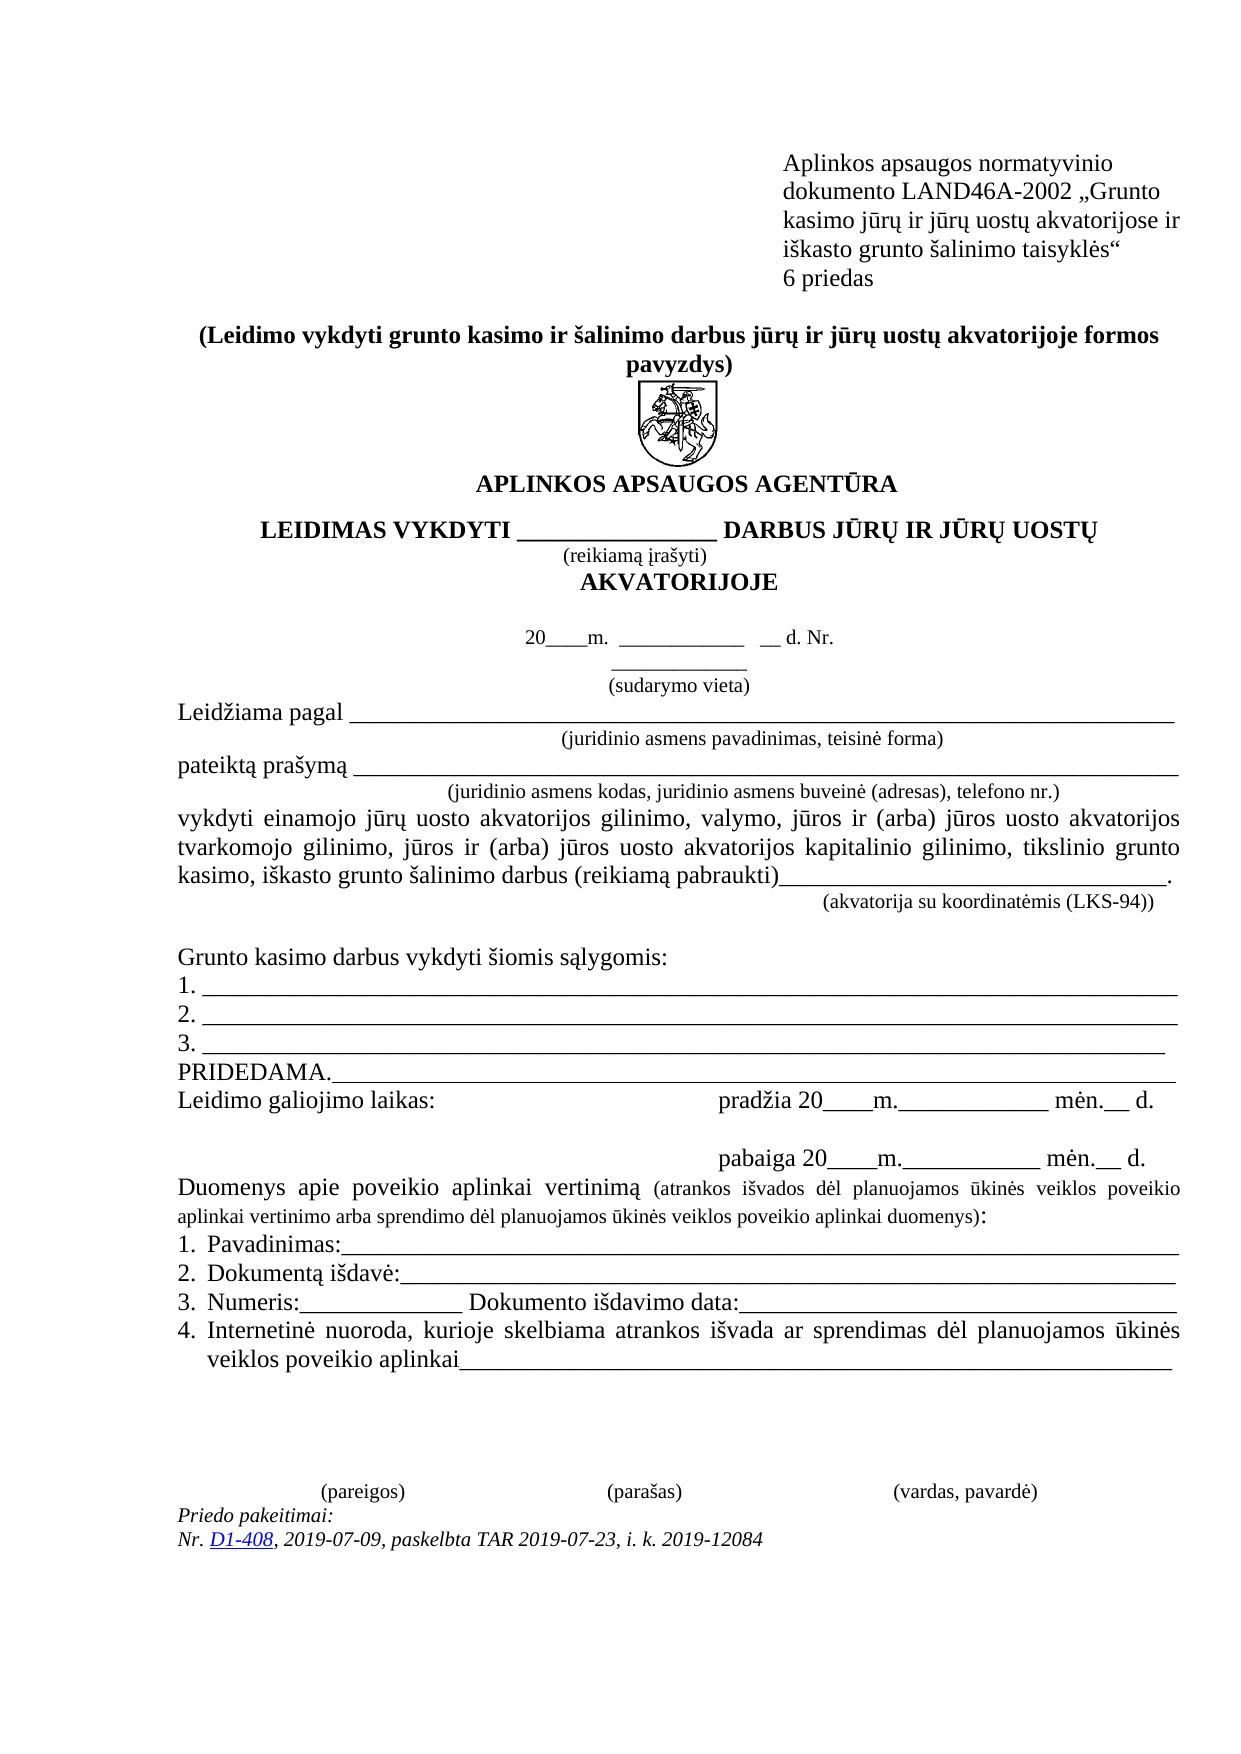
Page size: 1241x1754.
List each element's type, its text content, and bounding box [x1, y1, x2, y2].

text APLINKOS APSAUGOS AGENTŪRA [177, 469, 1196, 498]
text 2. Dokumentą išdavė:______________________________________________________________ [177, 1258, 1181, 1287]
text (pareigos) (parašas) (vardas, pavardė) [177, 1478, 1181, 1503]
text Leidimo galiojimo laikas: pradžia 20____m.____________ mėn.__ d. [177, 1086, 1181, 1114]
text vykdyti einamojo jūrų uosto akvatorijos gilinimo, valymo, jūros ir (arba) jūros uosto akvatorijos tvarkomojo gilinimo, jūros ir (arba) jūros uosto akvatorijos kapitalinio gilinimo, tikslinio grunto kasimo, iškasto grunto šalinimo darbus (reikiamą pabraukti)_______________________________. [177, 803, 1181, 889]
text (reikiamą įrašyti) [177, 543, 1181, 567]
text 4. Internetinė nuoroda, kurioje skelbiama atrankos išvada ar sprendimas dėl planuojamos ūkinės veiklos poveikio aplinkai_________________________________________________________ [177, 1316, 1181, 1373]
text (juridinio asmens pavadinimas, teisinė forma) [277, 726, 1181, 750]
text AKVATORIJOJE [177, 567, 1181, 596]
text pabaiga 20____m.___________ mėn.__ d. [583, 1143, 1181, 1172]
text 1. ______________________________________________________________________________ [177, 971, 1181, 999]
text (juridinio asmens kodas, juridinio asmens buveinė (adresas), telefono nr.) [412, 779, 1181, 803]
text Duomenys apie poveikio aplinkai vertinimą (atrankos išvados dėl planuojamos ūkinės veiklos poveikio aplinkai vertinimo arba sprendimo dėl planuojamos ūkinės veiklos poveikio aplinkai duomenys): [177, 1172, 1181, 1229]
text Priedo pakeitimai: [177, 1503, 1181, 1527]
text 2. ______________________________________________________________________________ [177, 999, 1181, 1028]
text Aplinkos apsaugos normatyvinio dokumento LAND46A-2002 „Grunto kasimo jūrų ir jūrų uostų akvatorijose ir iškasto grunto šalinimo taisyklės“ [783, 148, 1181, 263]
text 3. _____________________________________________________________________________ [177, 1028, 1181, 1057]
text Leidžiama pagal __________________________________________________________________ [177, 697, 1181, 726]
text Nr. D1-408, 2019-07-09, paskelbta TAR 2019-07-23, i. k. 2019-12084 [177, 1527, 1181, 1551]
text 20____m. ____________ __ d. Nr. [177, 625, 1181, 649]
text Grunto kasimo darbus vykdyti šiomis sąlygomis: [177, 942, 1181, 971]
text (sudarymo vieta) [177, 673, 1181, 697]
text 6 priedas [312, 263, 1166, 291]
text (Leidimo vykdyti grunto kasimo ir šalinimo darbus jūrų ir jūrų uostų akvatorijoje formos pavyzdys) [177, 320, 1181, 378]
text PRIDEDAMA. [177, 1057, 1181, 1086]
text (akvatorija su koordinatėmis (LKS-94)) [312, 889, 1181, 913]
text 3. Numeris:_____________ Dokumento išdavimo data:___________________________________ [177, 1287, 1181, 1316]
text _____________ [177, 649, 1181, 673]
text pateiktą prašymą __________________________________________________________________ [177, 750, 1181, 779]
text LEIDIMAS VYKDYTI ________________ DARBUS JŪRŲ IR JŪRŲ UOSTŲ [177, 515, 1181, 543]
text 1. Pavadinimas:___________________________________________________________________ [177, 1229, 1181, 1258]
